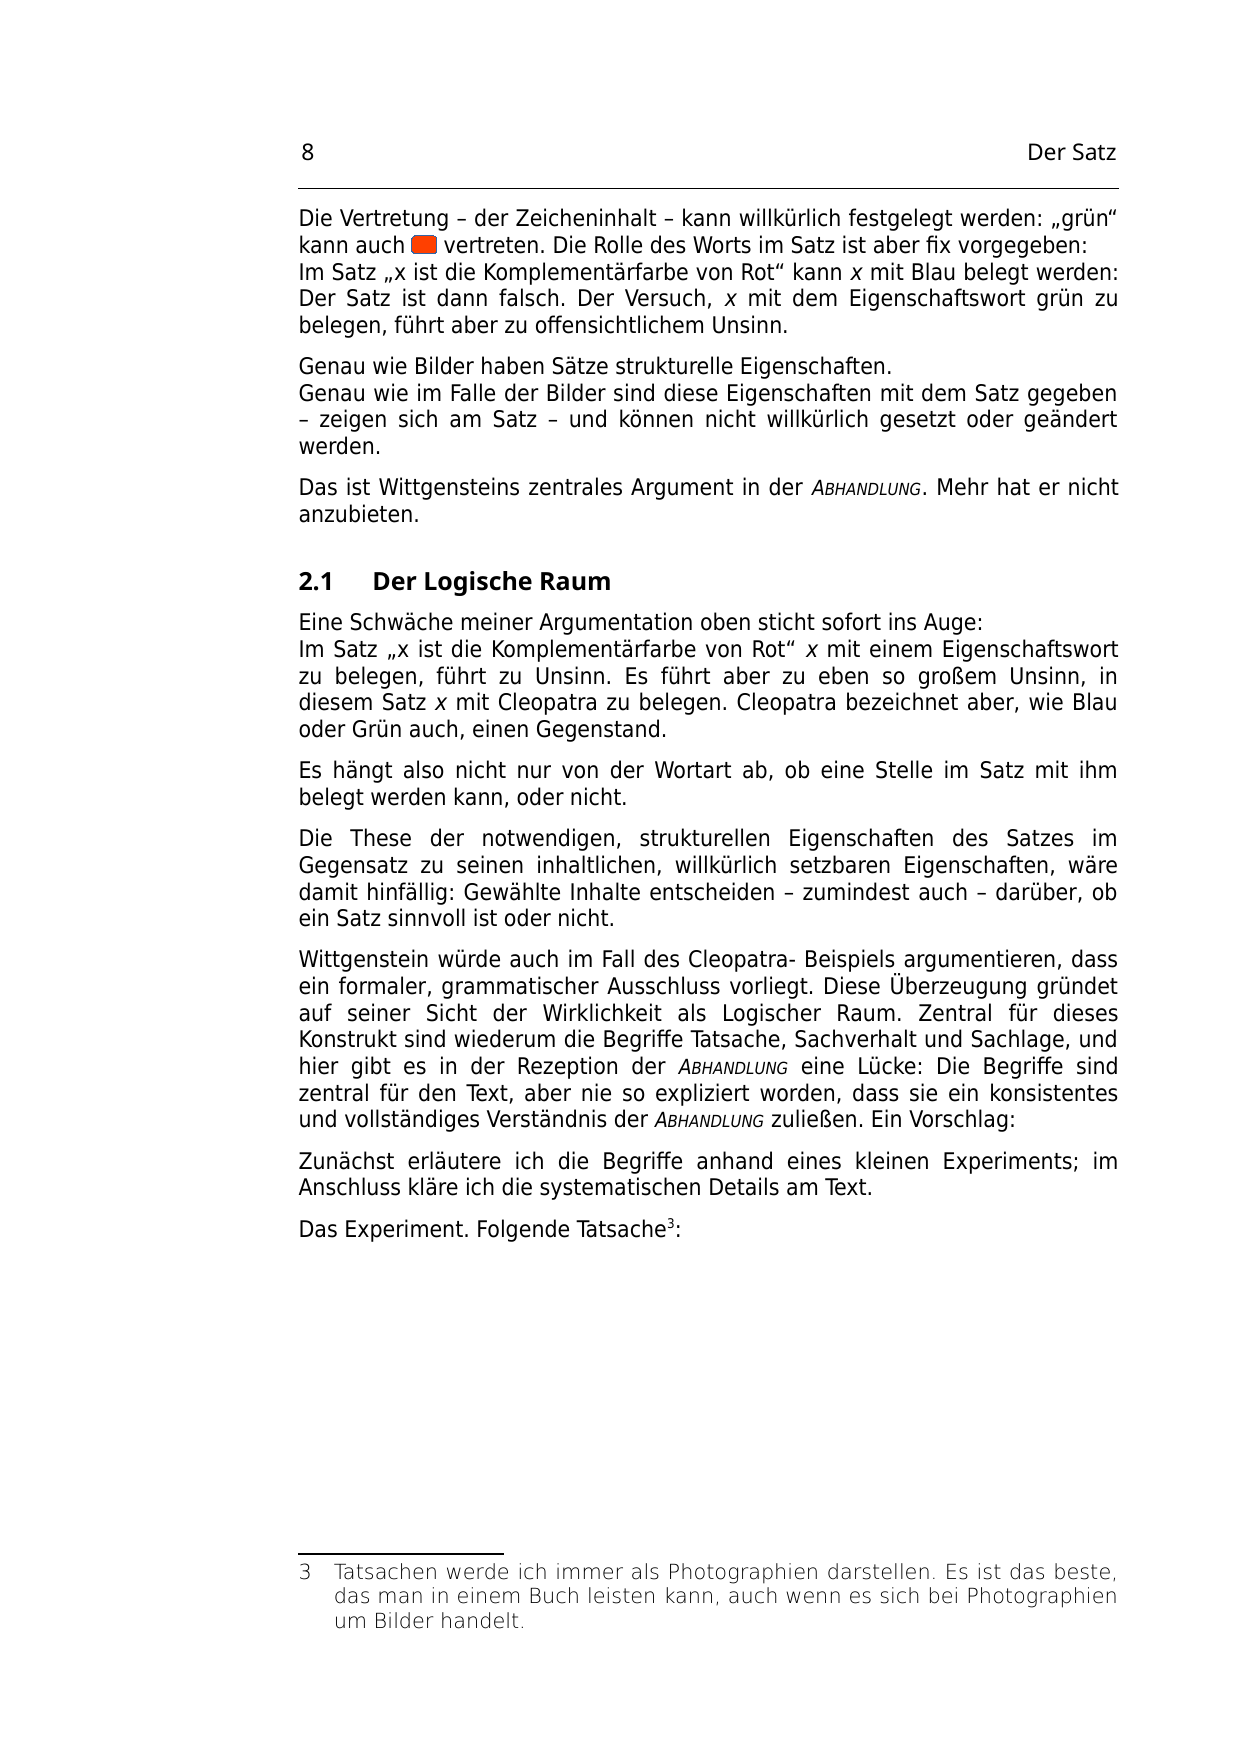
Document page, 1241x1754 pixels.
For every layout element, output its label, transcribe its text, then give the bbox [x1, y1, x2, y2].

text Die Vertretung – der Zeicheninhalt – kann willkürlich festgelegt werden: „grün“ kann auch vertreten. Die Rolle des Worts im Satz ist aber fix vorgegeben: [298, 205, 1119, 259]
text Das Experiment. Folgende Tatsache: [298, 1216, 1119, 1242]
text Es hängt also nicht nur von der Wortart ab, ob eine Stelle im Satz mit ihm belegt werden kann, oder nicht. [298, 757, 1119, 811]
text Genau wie im Falle der Bilder sind diese Eigenschaften mit dem Satz gegeben – zeigen sich am Satz – und können nicht willkürlich gesetzt oder geändert werden. [298, 380, 1119, 460]
text Die These der notwendigen, strukturellen Eigenschaften des Satzes im Gegensatz zu seinen inhaltlichen, willkürlich setzbaren Eigenschaften, wäre damit hinfällig: Gewählte Inhalte entscheiden – zumindest auch – darüber, ob ein Satz sinnvoll ist oder nicht. [298, 825, 1119, 932]
text Im Satz „x ist die Komplementärfarbe von Rot“ x mit einem Eigenschaftswort zu belegen, führt zu Unsinn. Es führt aber zu eben so großem Unsinn, in diesem Satz x mit Cleopatra zu belegen. Cleopatra bezeichnet aber, wie Blau oder Grün auch, einen Gegenstand. [298, 636, 1119, 743]
text Tatsachen werde ich immer als Photographien darstellen. Es ist das beste, das man in einem Buch leisten kann, auch wenn es sich bei Photographien um Bilder handelt. [298, 1560, 1119, 1633]
text Genau wie Bilder haben Sätze strukturelle Eigenschaften. [298, 353, 1119, 380]
text Zunächst erläutere ich die Begriffe anhand eines kleinen Experiments; im Anschluss kläre ich die systema­tischen Details am Text. [298, 1148, 1119, 1201]
text Wittgenstein würde auch im Fall des Cleopatra- Beispiels argumentieren, dass ein formaler, grammatischer Ausschluss vorliegt. Diese Überzeugung gründet auf seiner Sicht der Wirklichkeit als Logischer Raum. Zentral für dieses Konstrukt sind wiederum die Begriffe Tatsache, Sachverhalt und Sachlage, und hier gibt es in der Rezeption der Abhandlung eine Lücke: Die Begriffe sind zentral für den Text, aber nie so expliziert worden, dass sie ein konsistentes und vollständiges Verständnis der Abhandlung zuließen. Ein Vorschlag: [298, 947, 1119, 1133]
subtitle Der Logische Raum [298, 563, 1119, 597]
text Im Satz „x ist die Komplementärfarbe von Rot“ kann x mit Blau belegt werden: Der Satz ist dann falsch. Der Versuch, x mit dem Eigenschaftswort grün zu belegen, führt aber zu offen­sichtlichem Unsinn. [298, 259, 1119, 339]
text Eine Schwäche meiner Argumentation oben sticht sofort ins Auge: [298, 609, 1119, 636]
text Das ist Wittgensteins zentrales Argument in der Abhandlung. Mehr hat er nicht anzubieten. [298, 474, 1119, 528]
